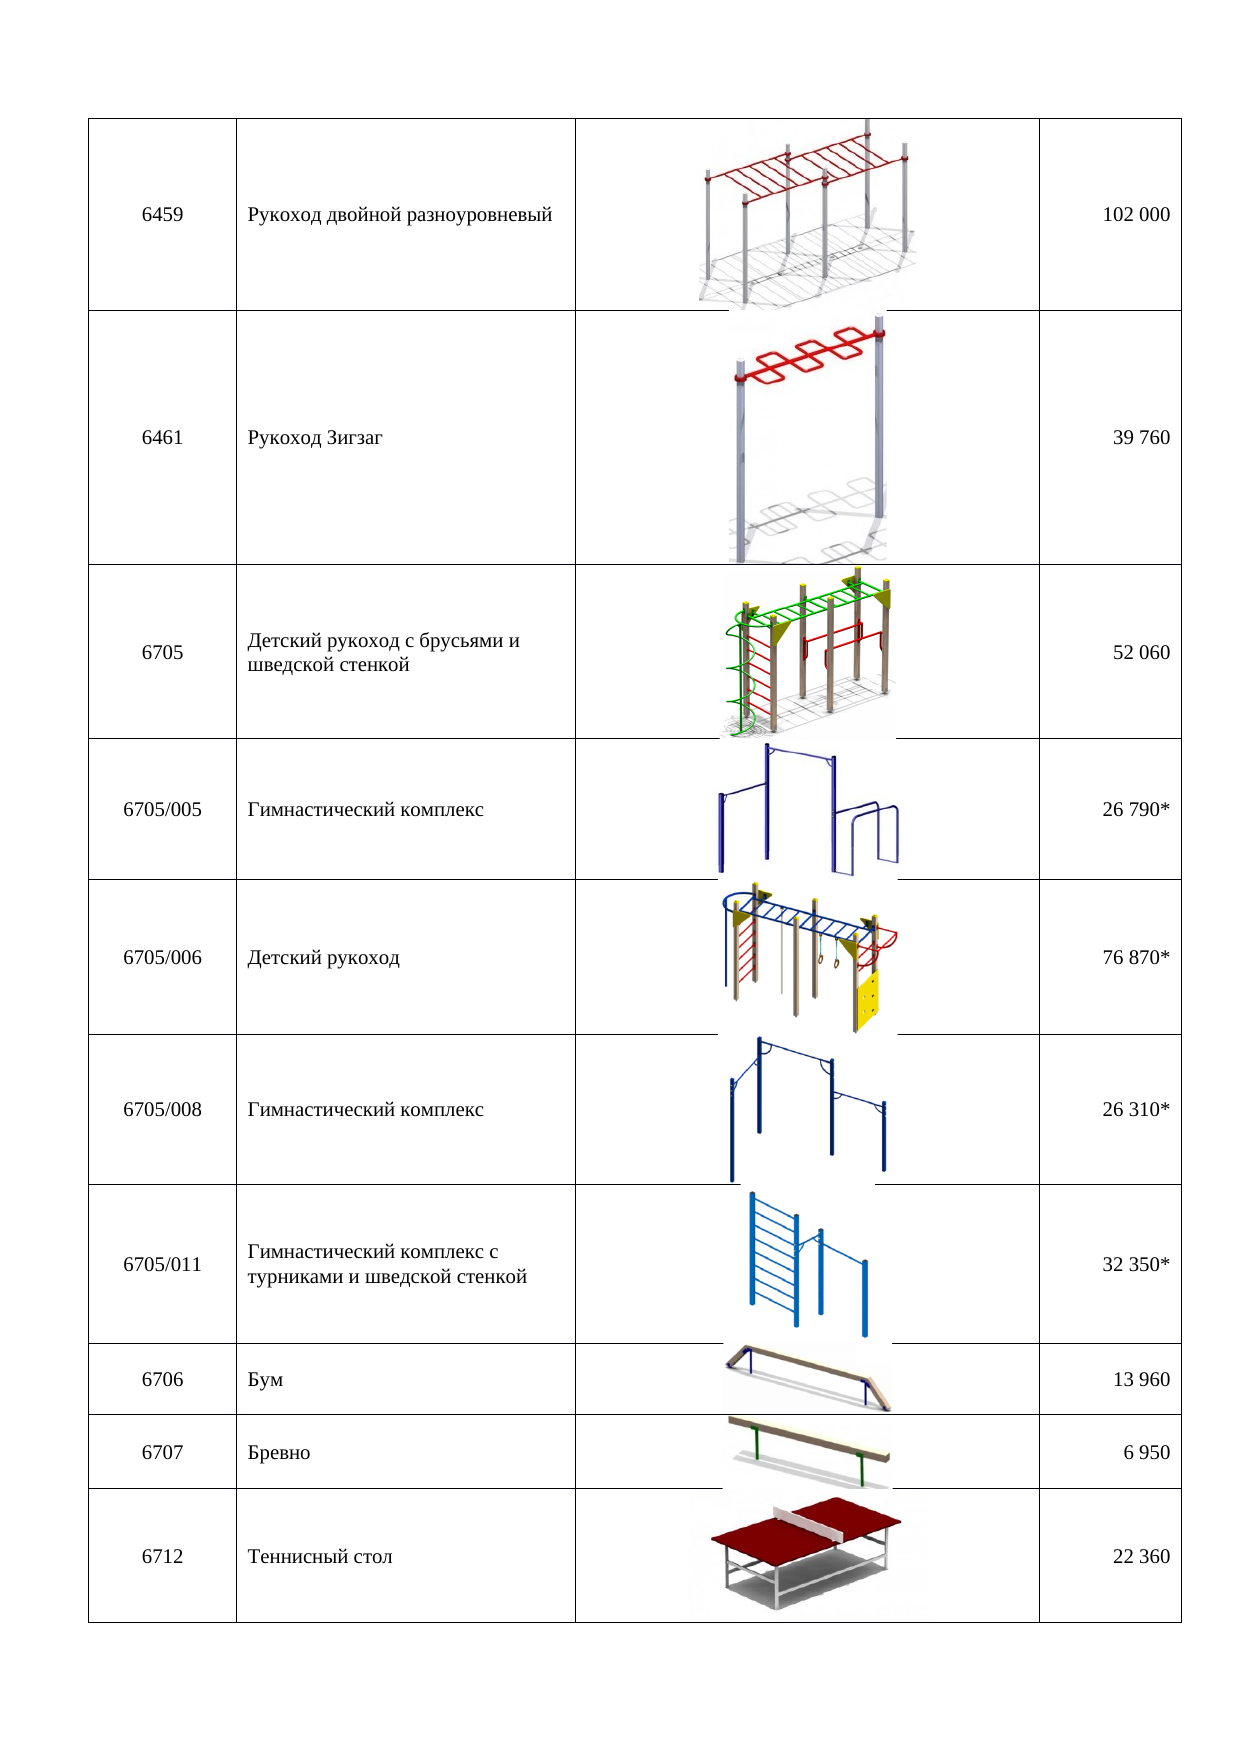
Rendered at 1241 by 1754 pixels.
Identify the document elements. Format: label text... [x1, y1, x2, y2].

table_cell 52 060 [1040, 565, 1181, 738]
table_cell [576, 311, 728, 564]
table_cell 6705/006 [89, 880, 236, 1034]
table_cell 22 360 [1040, 1489, 1181, 1622]
table_cell 6461 [89, 311, 236, 564]
table_cell Бревно [237, 1415, 575, 1488]
table_cell Гимнастический комплекс [237, 1035, 575, 1184]
table_cell Гимнастический комплекс с турниками и шведской стенкой [237, 1185, 575, 1342]
table_cell [576, 1489, 685, 1622]
picture [699, 119, 917, 564]
table_cell Теннисный стол [237, 1489, 575, 1622]
table_cell 39 760 [1040, 311, 1181, 564]
table_cell Рукоход двойной разноуровневый [237, 119, 575, 310]
table_cell 26 310* [1040, 1035, 1181, 1184]
table_cell 6712 [89, 1489, 236, 1622]
table_cell [875, 1185, 1039, 1342]
table_cell 6459 [89, 119, 236, 310]
table_cell 6707 [89, 1415, 236, 1488]
table_cell Бум [237, 1344, 575, 1414]
table_cell Гимнастический комплекс [237, 739, 575, 878]
table_cell [930, 1489, 1039, 1622]
table_cell 76 870* [1040, 880, 1181, 1034]
table_cell 26 790* [1040, 739, 1181, 878]
table_cell [898, 880, 1039, 1034]
picture [685, 1415, 930, 1622]
table_cell 6706 [89, 1344, 236, 1414]
table_cell [893, 1344, 1039, 1414]
table_cell [576, 1344, 723, 1414]
table_cell 6705/008 [89, 1035, 236, 1184]
table_cell 6 950 [1040, 1415, 1181, 1488]
table_cell 6705 [89, 565, 236, 738]
table_cell 13 960 [1040, 1344, 1181, 1414]
table_cell 6705/005 [89, 739, 236, 878]
table_cell [576, 1415, 722, 1488]
table_cell Детский рукоход с брусьями и шведской стенкой [237, 565, 575, 738]
table_cell [576, 119, 699, 310]
table_cell Детский рукоход [237, 880, 575, 1034]
table_cell 6705/011 [89, 1185, 236, 1342]
table_cell [576, 1185, 740, 1342]
table_cell [576, 565, 719, 738]
table_cell [576, 739, 712, 878]
table_cell [897, 565, 1039, 738]
table_cell [576, 1035, 725, 1184]
table_cell [917, 119, 1039, 310]
table_cell [891, 1035, 1039, 1184]
table_cell [893, 1415, 1039, 1488]
table_cell 102 000 [1040, 119, 1181, 310]
table_cell [887, 311, 1039, 564]
table_cell [903, 739, 1039, 878]
table_cell Рукоход Зигзаг [237, 311, 575, 564]
picture [712, 565, 903, 1414]
table_cell [576, 880, 717, 1034]
table_cell 32 350* [1040, 1185, 1181, 1342]
